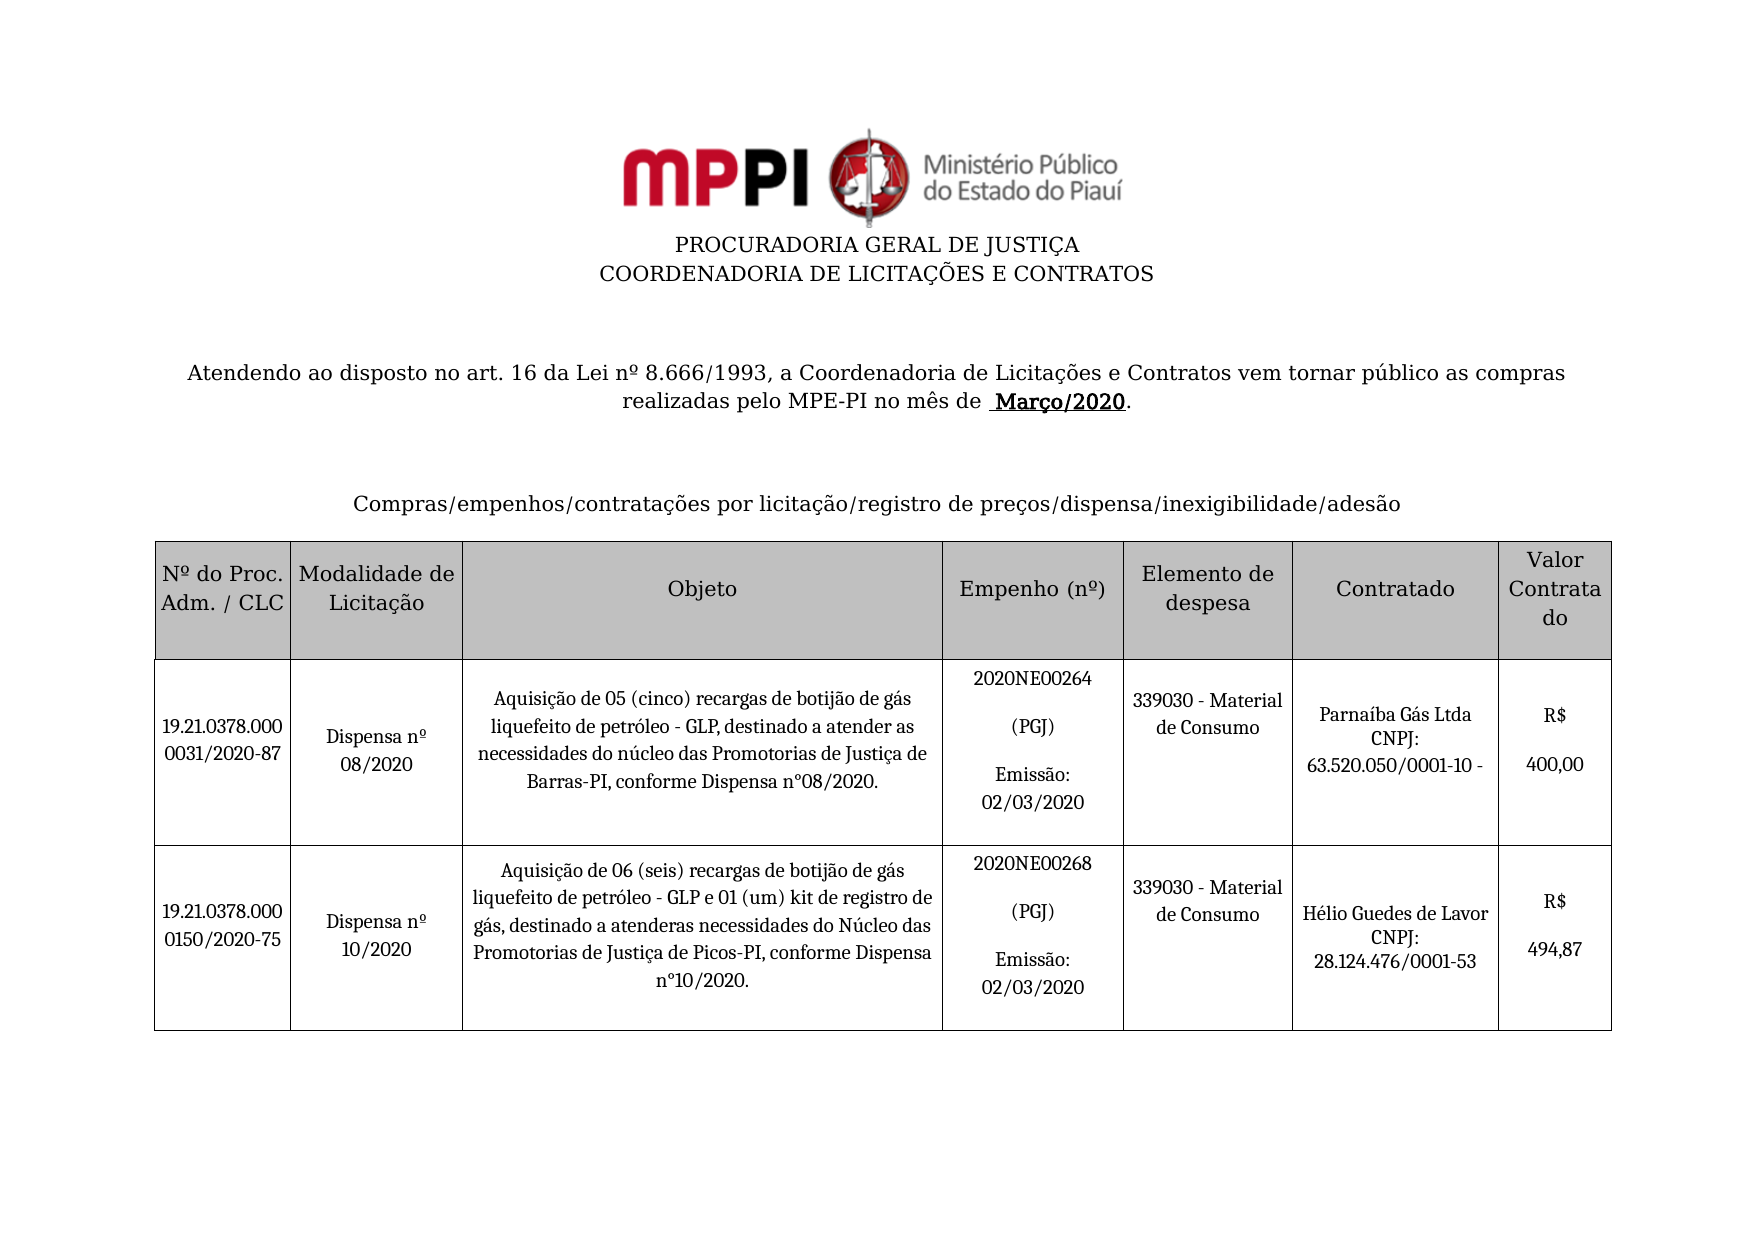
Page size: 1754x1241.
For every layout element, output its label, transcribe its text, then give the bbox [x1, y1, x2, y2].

table_header Objeto [463, 542, 942, 659]
text COORDENADORIA DE LICITAÇÕES E CONTRATOS [148, 260, 1606, 285]
table_cell Aquisição de 05 (cinco) recargas de botijão de gás liquefeito de petróleo - GLP, destinado a atender as necessidades do núcleo das Promotorias de Justiça de Barras-PI, conforme Dispensa n°08/2020. [463, 660, 942, 845]
table_cell Parnaíba Gás Ltda CNPJ: 63.520.050/0001-10 - [1293, 660, 1498, 845]
table_cell Hélio Guedes de Lavor CNPJ: 28.124.476/0001-53 [1293, 846, 1498, 1030]
table_cell 2020NE00264 (PGJ) Emissão: 02/03/2020 [943, 660, 1123, 845]
table_cell 2020NE00268 (PGJ) Emissão: 02/03/2020 [943, 846, 1123, 1030]
text Compras/empenhos/contratações por licitação/registro de preços/dispensa/inexigibilidade/adesão [148, 491, 1606, 516]
table_header Valor Contratado [1499, 542, 1611, 659]
table_cell 339030 - Material de Consumo [1124, 846, 1292, 1030]
table_header Empenho (nº) [943, 542, 1123, 659]
table_cell 19.21.0378.0000150/2020-75 [155, 846, 290, 1030]
table_cell Dispensa nº 08/2020 [291, 660, 462, 845]
text PROCURADORIA GERAL DE JUSTIÇA [148, 232, 1606, 257]
text Atendendo ao disposto no art. 16 da Lei nº 8.666/1993, a Coordenadoria de Licitações e Contratos vem tornar público as compras realizadas pelo MPE-PI no mês de Março/2020. [148, 359, 1606, 413]
table_header Modalidade de Licitação [291, 542, 462, 659]
table_cell Aquisição de 06 (seis) recargas de botijão de gás liquefeito de petróleo - GLP e 01 (um) kit de registro de gás, destinado a atenderas necessidades do Núcleo das Promotorias de Justiça de Picos-PI, conforme Dispensa n°10/2020. [463, 846, 942, 1030]
table_cell 339030 - Material de Consumo [1124, 660, 1292, 845]
table_cell R$ 494,87 [1499, 846, 1611, 1030]
table_header Contratado [1293, 542, 1498, 659]
table_header Elemento de despesa [1124, 542, 1292, 659]
table_cell Dispensa nº 10/2020 [291, 846, 462, 1030]
table_cell 19.21.0378.0000031/2020-87 [155, 660, 290, 845]
table_cell R$ 400,00 [1499, 660, 1611, 845]
table_header Nº do Proc. Adm. / CLC [156, 542, 290, 659]
